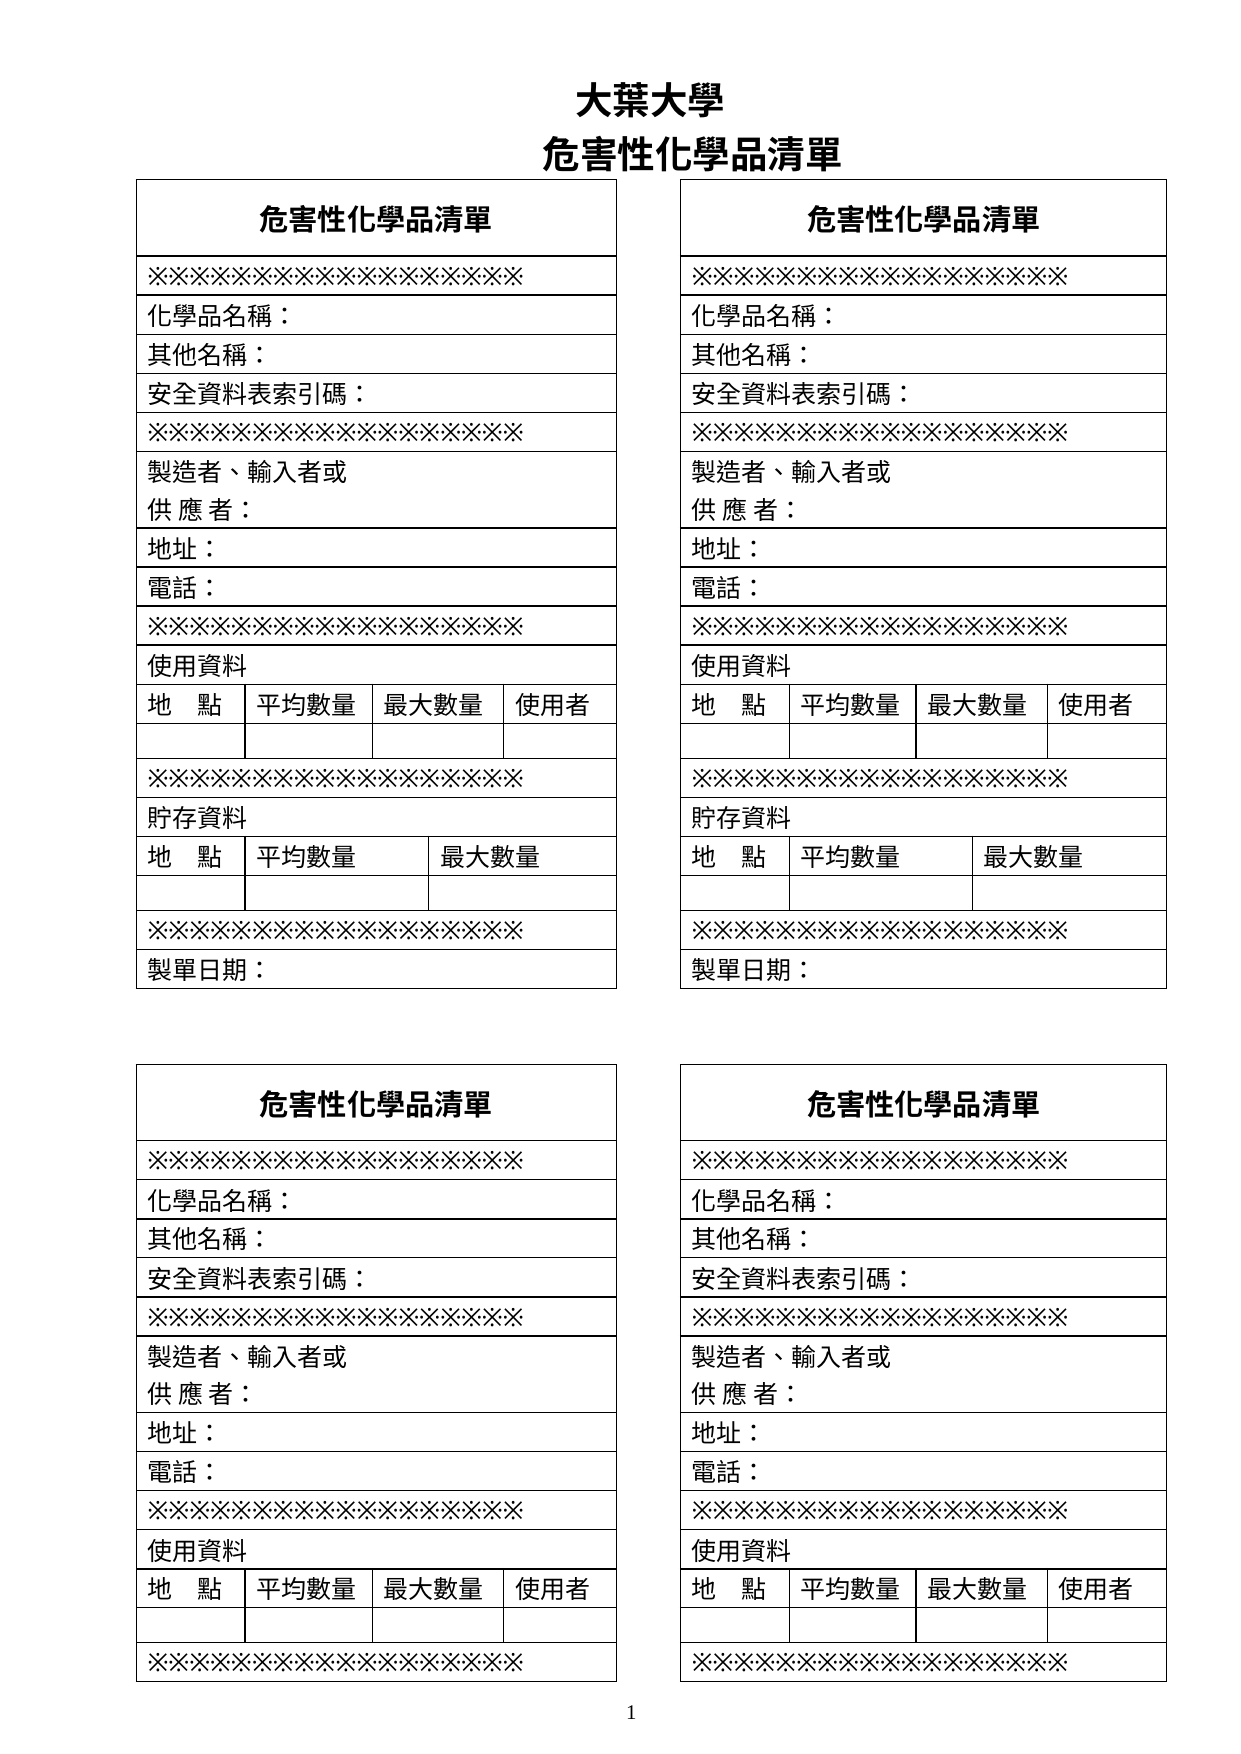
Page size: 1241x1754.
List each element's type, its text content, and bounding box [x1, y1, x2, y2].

table_cell 使用者 [504, 1570, 616, 1607]
table_cell 其他名稱： [681, 1220, 1166, 1257]
table_cell ※※※※※※※※※※※※※※※※※※ [681, 911, 1166, 948]
table_cell [681, 724, 789, 757]
table_cell 製造者、輸入者或 供 應 者： [137, 452, 616, 527]
table_cell 平均數量 [790, 1570, 915, 1607]
table_cell ※※※※※※※※※※※※※※※※※※ [137, 1491, 616, 1529]
table_cell 最大數量 [429, 837, 616, 874]
table_cell [373, 724, 503, 757]
table_cell 使用者 [1048, 685, 1166, 722]
table_cell ※※※※※※※※※※※※※※※※※※ [137, 1298, 616, 1335]
table_cell 貯存資料 [681, 798, 1166, 836]
table_cell 安全資料表索引碼： [137, 1258, 616, 1296]
table_cell 安全資料表索引碼： [137, 374, 616, 412]
table_cell [504, 724, 616, 757]
table_cell [429, 876, 616, 909]
table_cell ※※※※※※※※※※※※※※※※※※ [681, 1491, 1166, 1529]
table_header 危害性化學品清單 [137, 180, 616, 255]
table_cell [681, 1608, 789, 1642]
table_cell 製單日期： [681, 950, 1166, 988]
table_cell [973, 876, 1166, 909]
table_cell 平均數量 [790, 685, 915, 722]
table_cell 地 點 [681, 1570, 789, 1607]
table_header [617, 1064, 680, 1681]
table_cell ※※※※※※※※※※※※※※※※※※ [137, 607, 616, 644]
table_cell 其他名稱： [681, 335, 1166, 372]
table_cell 最大數量 [373, 1570, 503, 1607]
table_cell [504, 1608, 616, 1642]
table_cell 電話： [681, 568, 1166, 605]
table_cell ※※※※※※※※※※※※※※※※※※ [681, 607, 1166, 644]
table_cell 地址： [681, 1413, 1166, 1451]
text 危害性化學品清單 [148, 125, 1152, 179]
table_cell 電話： [681, 1452, 1166, 1490]
table_cell [246, 724, 372, 757]
table_cell 地 點 [681, 837, 789, 874]
table_cell 地址： [681, 529, 1166, 566]
table_cell 地址： [137, 529, 616, 566]
table_cell [1048, 724, 1166, 757]
table_cell ※※※※※※※※※※※※※※※※※※ [137, 1643, 616, 1681]
table_cell [246, 876, 428, 909]
table_cell 平均數量 [790, 837, 972, 874]
table_cell ※※※※※※※※※※※※※※※※※※ [681, 413, 1166, 451]
table_cell [246, 1608, 372, 1642]
table_cell [790, 1608, 915, 1642]
table_cell 其他名稱： [137, 335, 616, 372]
table_cell ※※※※※※※※※※※※※※※※※※ [681, 1643, 1166, 1681]
table_cell [1048, 1608, 1166, 1642]
table_cell ※※※※※※※※※※※※※※※※※※ [681, 1298, 1166, 1335]
table_header 危害性化學品清單 [681, 180, 1166, 255]
table_cell 地 點 [137, 685, 244, 722]
table_cell 電話： [137, 568, 616, 605]
table_cell 安全資料表索引碼： [681, 1258, 1166, 1296]
table_cell [373, 1608, 503, 1642]
table_cell [790, 876, 972, 909]
table_cell 製單日期： [137, 950, 616, 988]
table_cell 化學品名稱： [681, 1180, 1166, 1218]
table_cell 最大數量 [373, 685, 503, 722]
table_cell 使用資料 [681, 1530, 1166, 1568]
table_cell 製造者、輸入者或 供 應 者： [137, 1337, 616, 1412]
table_cell 使用資料 [681, 646, 1166, 683]
table_cell [137, 724, 244, 757]
table_cell 使用資料 [137, 1530, 616, 1568]
table_cell [137, 876, 244, 909]
table_cell 安全資料表索引碼： [681, 374, 1166, 412]
table_cell ※※※※※※※※※※※※※※※※※※ [137, 911, 616, 948]
table_cell [917, 1608, 1047, 1642]
table_cell ※※※※※※※※※※※※※※※※※※ [681, 257, 1166, 294]
table_cell ※※※※※※※※※※※※※※※※※※ [137, 413, 616, 451]
table_cell 製造者、輸入者或 供 應 者： [681, 1337, 1166, 1412]
table_cell ※※※※※※※※※※※※※※※※※※ [137, 759, 616, 796]
table_cell 平均數量 [246, 1570, 372, 1607]
table_cell ※※※※※※※※※※※※※※※※※※ [681, 1141, 1166, 1179]
table_cell 電話： [137, 1452, 616, 1490]
table_cell 化學品名稱： [137, 1180, 616, 1218]
table_cell 地 點 [681, 685, 789, 722]
table_cell 化學品名稱： [681, 296, 1166, 333]
table_cell [917, 724, 1047, 757]
table_cell 平均數量 [246, 837, 428, 874]
table_cell [137, 1608, 244, 1642]
table_cell 最大數量 [917, 685, 1047, 722]
table_cell 地 點 [137, 837, 244, 874]
table_cell 地址： [137, 1413, 616, 1451]
table_cell 使用者 [1048, 1570, 1166, 1607]
table_cell [790, 724, 915, 757]
table_cell [681, 876, 789, 909]
table_header 危害性化學品清單 [137, 1065, 616, 1140]
table_cell 其他名稱： [137, 1220, 616, 1257]
table_header 危害性化學品清單 [681, 1065, 1166, 1140]
table_cell 最大數量 [917, 1570, 1047, 1607]
table_cell ※※※※※※※※※※※※※※※※※※ [137, 257, 616, 294]
table_cell ※※※※※※※※※※※※※※※※※※ [681, 759, 1166, 796]
table_header [617, 179, 680, 988]
table_cell ※※※※※※※※※※※※※※※※※※ [137, 1141, 616, 1179]
table_cell 平均數量 [246, 685, 372, 722]
table_cell 地 點 [137, 1570, 244, 1607]
table_cell 化學品名稱： [137, 296, 616, 333]
table_cell 使用資料 [137, 646, 616, 683]
table_cell 製造者、輸入者或 供 應 者： [681, 452, 1166, 527]
table_cell 貯存資料 [137, 798, 616, 836]
table_cell 最大數量 [973, 837, 1166, 874]
table_cell 使用者 [504, 685, 616, 722]
text 大葉大學 [148, 71, 1152, 125]
